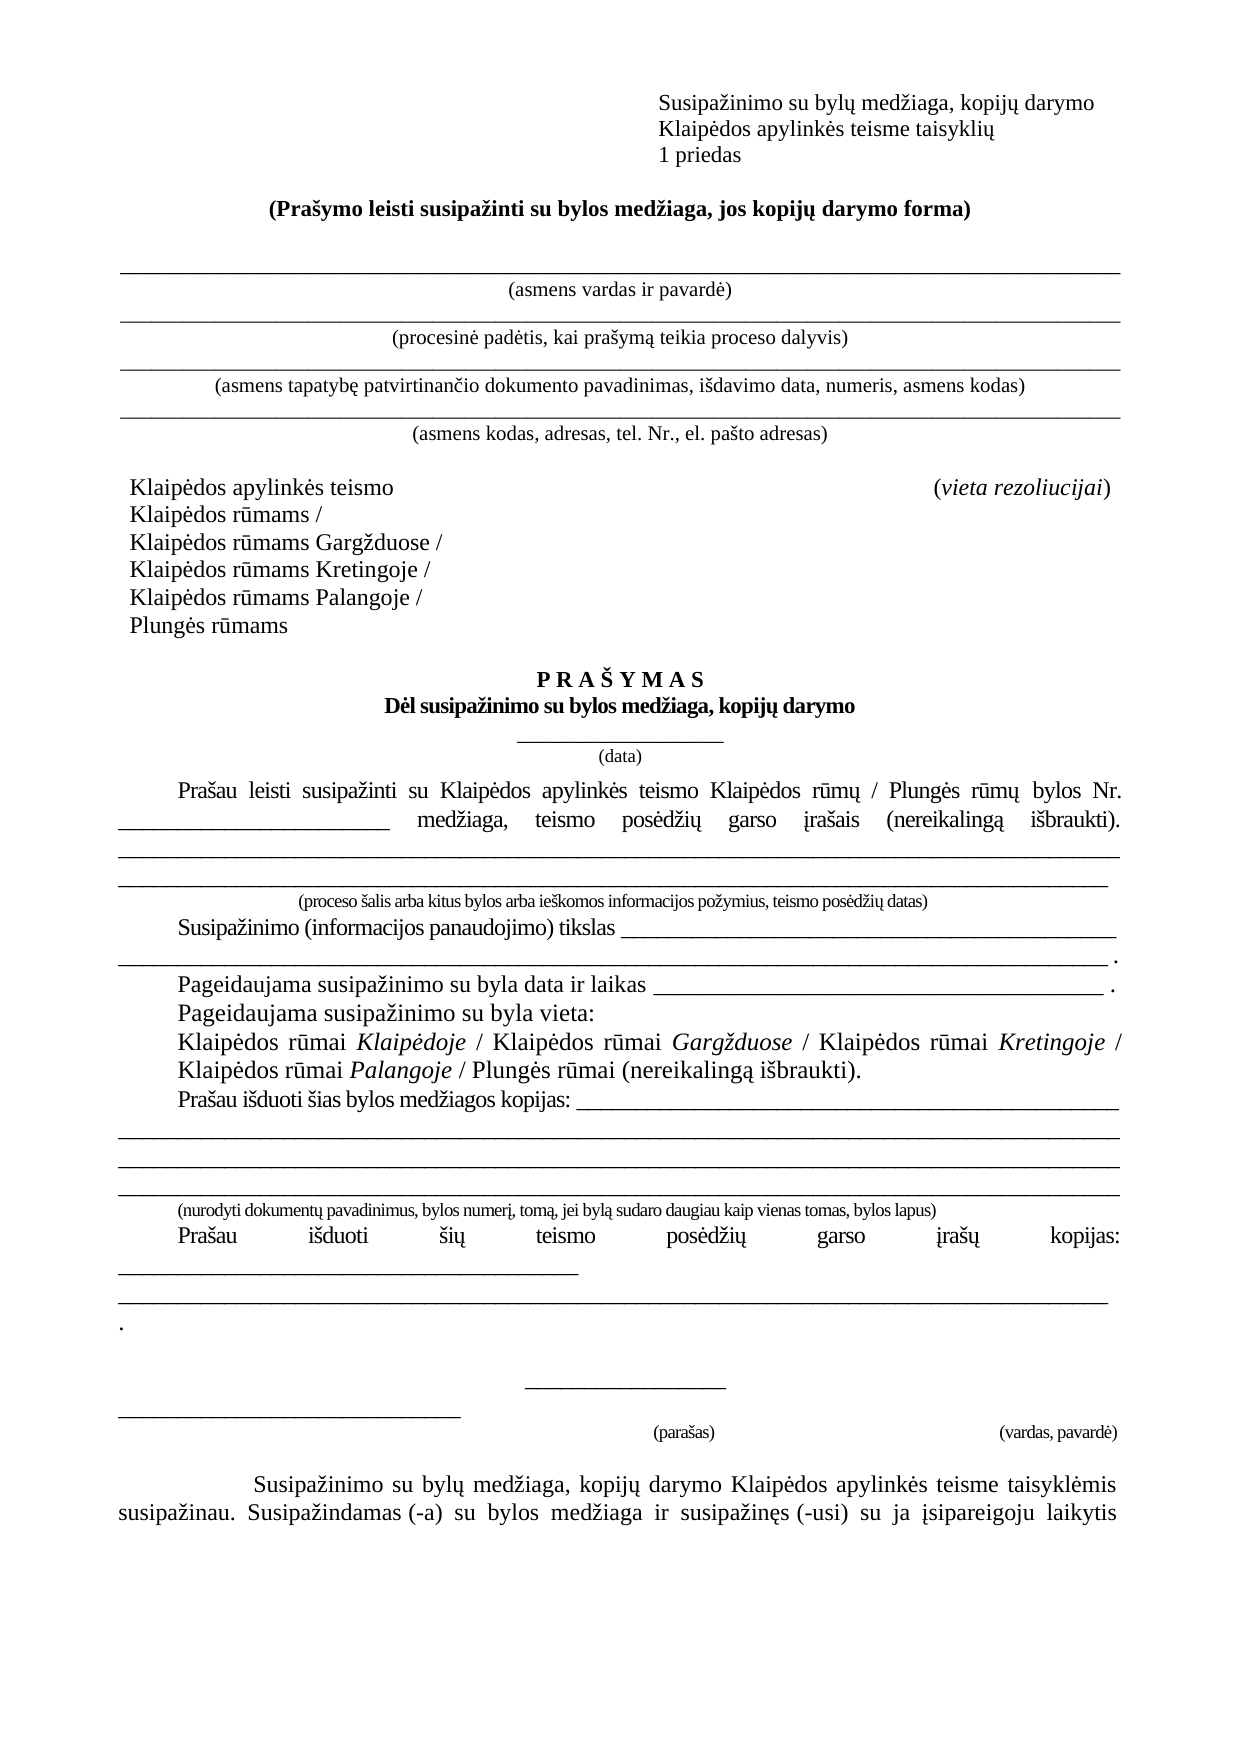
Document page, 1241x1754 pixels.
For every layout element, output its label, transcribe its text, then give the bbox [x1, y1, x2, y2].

text _____________________________________________________________________________________ [118, 1170, 1122, 1199]
text (asmens tapatybę patvirtinančio dokumento pavadinimas, išdavimo data, numeris, asmens kodas) [118, 373, 1122, 397]
text _____________________________________________________________________________________ [118, 1113, 1122, 1142]
table_header (vieta rezoliucijai) [666, 473, 1122, 666]
text Prašau išduoti šių teismo posėdžių garso įrašų kopijas: _______________________________________ [118, 1221, 1122, 1278]
text ____________________________________________________________________________________ . [118, 1278, 1122, 1336]
text ________________________________________________________________________________________________ [118, 349, 1122, 373]
text (asmens vardas ir pavardė) [118, 277, 1122, 301]
text Pageidaujama susipažinimo su byla vieta: [118, 998, 1122, 1027]
text Dėl susipažinimo su bylos medžiaga, kopijų darymo [118, 692, 1122, 719]
text (parašas) (vardas, pavardė) [118, 1421, 1122, 1442]
text 1 priedas [546, 141, 1118, 168]
text (asmens kodas, adresas, tel. Nr., el. pašto adresas) [118, 421, 1122, 445]
text (proceso šalis arba kitus bylos arba ieškomos informacijos požymius, teismo posėdžių datas) [118, 890, 1118, 912]
text P R A Š Y M A S [118, 666, 1122, 692]
table_header Klaipėdos apylinkės teismo Klaipėdos rūmams / Klaipėdos rūmams Gargžduose / Klaipėdos rūmams Kretingoje / Klaipėdos rūmams Palangoje / Plungės rūmams [118, 473, 666, 666]
text _________________ _____________________________ [118, 1363, 1122, 1421]
text Klaipėdos apylinkės teisme taisyklių [546, 115, 1118, 141]
text (procesinė padėtis, kai prašymą teikia proceso dalyvis) [118, 325, 1122, 349]
text ____________________________________________________________________________________ . [118, 940, 1122, 969]
text Klaipėdos rūmai Klaipėdoje / Klaipėdos rūmai Gargžduose / Klaipėdos rūmai Kretingoje / Klaipėdos rūmai Palangoje / Plungės rūmai (nereikalingą išbraukti). [177, 1027, 1122, 1084]
text Susipažinimo (informacijos panaudojimo) tikslas __________________________________________ [118, 912, 1122, 940]
text ________________________________________________________________________________ [118, 248, 1122, 277]
text _____________________________________________________________________________________ [118, 1142, 1122, 1170]
text Prašau leisti susipažinti su Klaipėdos apylinkės teismo Klaipėdos rūmų / Plungės rūmų bylos Nr. _______________________ medžiaga, teismo posėdžių garso įrašais (nereikalingą išbraukti). _____________________________________________________________________________________ [118, 776, 1122, 861]
text ________________________________________________________________________________________________ [118, 397, 1122, 421]
text (data) [118, 745, 1122, 767]
text ________________________________________________________________________________________________ [118, 301, 1122, 325]
text Susipažinimo su bylų medžiaga, kopijų darymo Klaipėdos apylinkės teisme taisyklėmis susipažinau. Susipažindamas (-a) su bylos medžiaga ir susipažinęs (-usi) su ja įsipareigoju laikytis [118, 1470, 1118, 1525]
text Susipažinimo su bylų medžiaga, kopijų darymo [546, 88, 1118, 115]
text (nurodyti dokumentų pavadinimus, bylos numerį, tomą, jei bylą sudaro daugiau kaip vienas tomas, bylos lapus) [118, 1199, 1122, 1221]
text __________________ [118, 719, 1122, 745]
text (Prašymo leisti susipažinti su bylos medžiaga, jos kopijų darymo forma) [118, 195, 1122, 222]
text Prašau išduoti šias bylos medžiagos kopijas: ______________________________________________ [118, 1084, 1122, 1113]
text Pageidaujama susipažinimo su byla data ir laikas ____________________________________ . [118, 969, 1122, 998]
text ____________________________________________________________________________________ [118, 861, 1118, 890]
